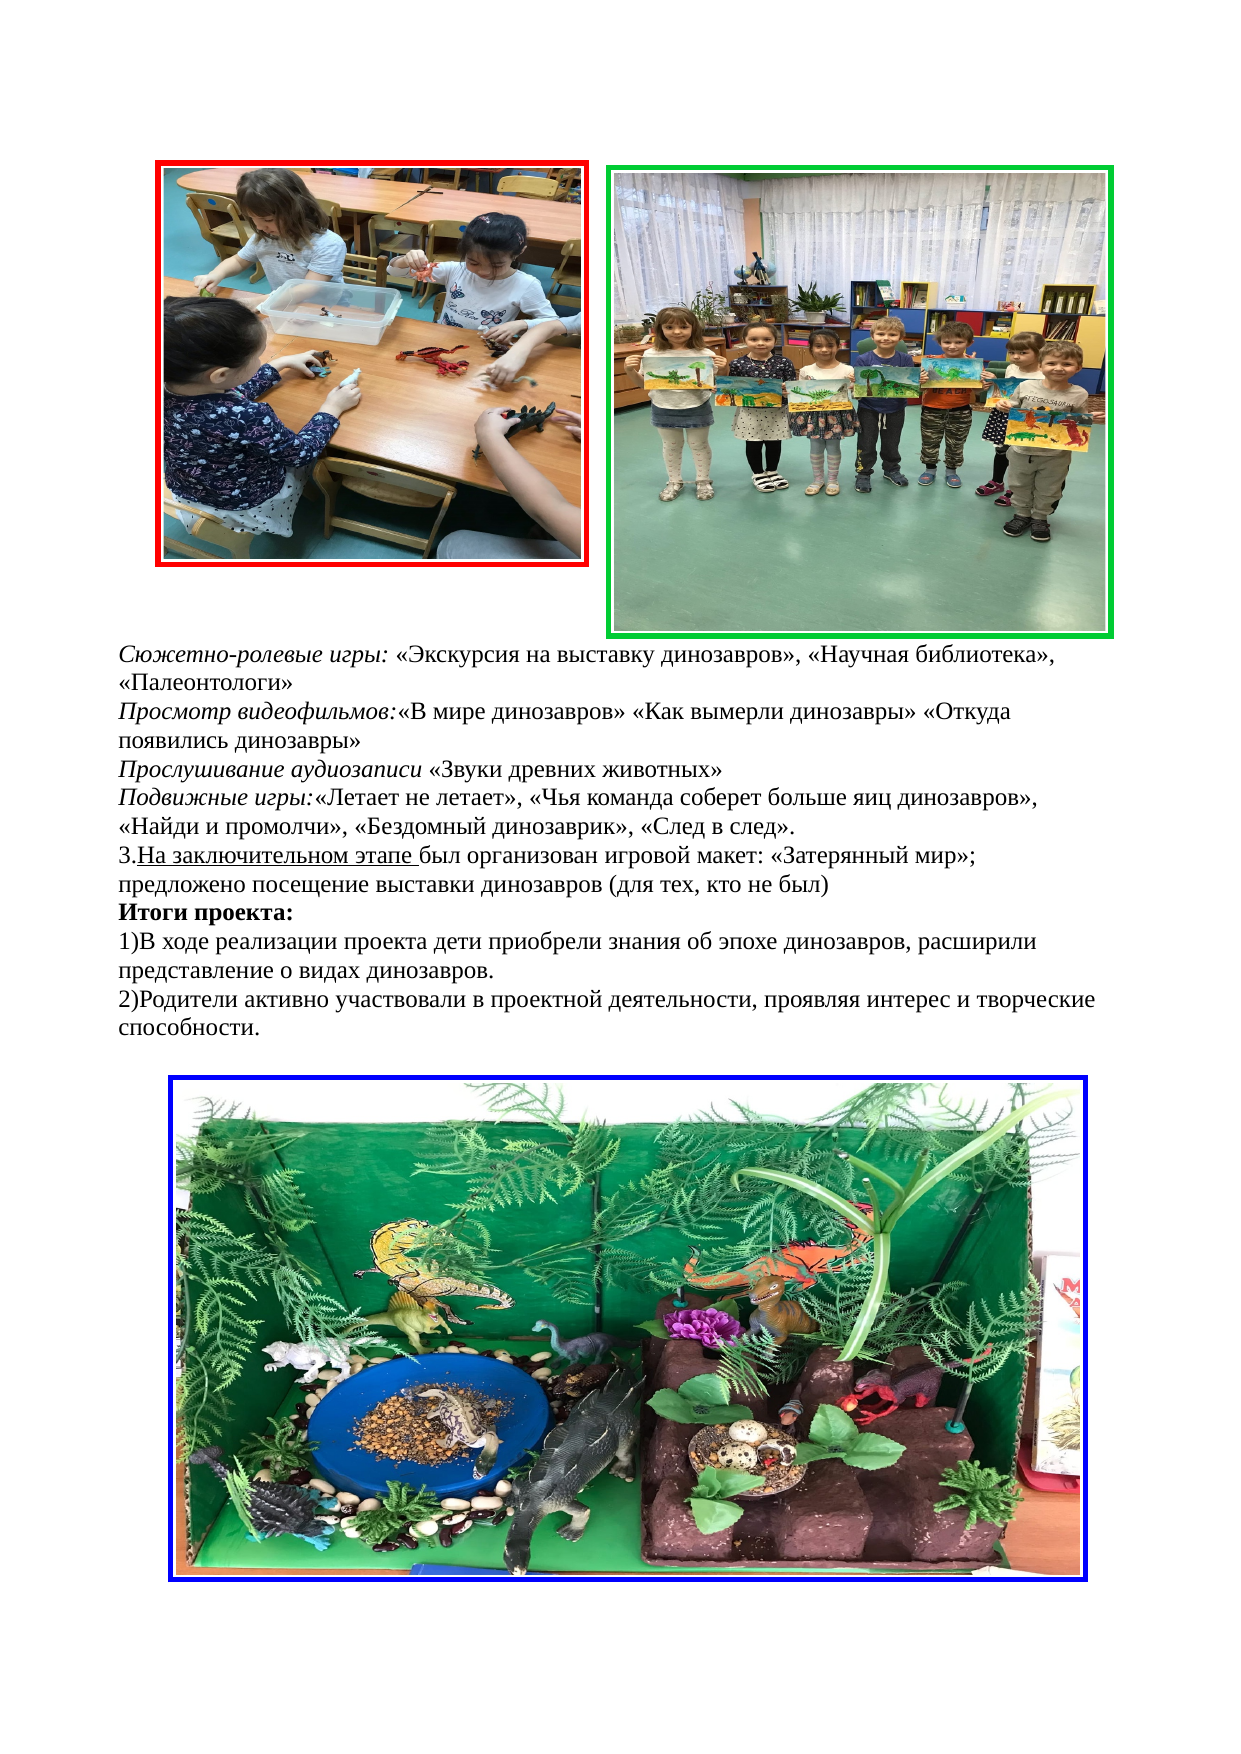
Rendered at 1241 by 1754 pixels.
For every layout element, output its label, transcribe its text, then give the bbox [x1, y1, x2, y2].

list [173, 1080, 1083, 1577]
picture [614, 173, 1106, 631]
list Просмотр видеофильмов:«В мире динозавров» «Как вымерли динозавры» «Откуда появились динозавры» Прослушивание аудиозаписи «Звуки древних животных» Подвижные игры:«Летает не летает», «Чья команда соберет больше яиц динозавров», «Найди и промолчи», «Бездомный динозаврик», «След в след». 3.На заключительном этапе был организован игровой макет: «Затерянный мир»; предложено посещение выставки динозавров (для тех, кто не был) Итоги проекта: 1)В ходе реализации проекта дети приобрели знания об эпохе динозавров, расширили представление о видах динозавров. 2)Родители активно участвовали в проектной деятельности, проявляя интерес и творческие способности. [118, 696, 1122, 1070]
picture [176, 1083, 1080, 1575]
list Сюжетно-ролевые игры: «Экскурсия на выставку динозавров», «Научная библиотека», «Палеонтологи» [118, 118, 1122, 696]
picture [163, 168, 581, 559]
